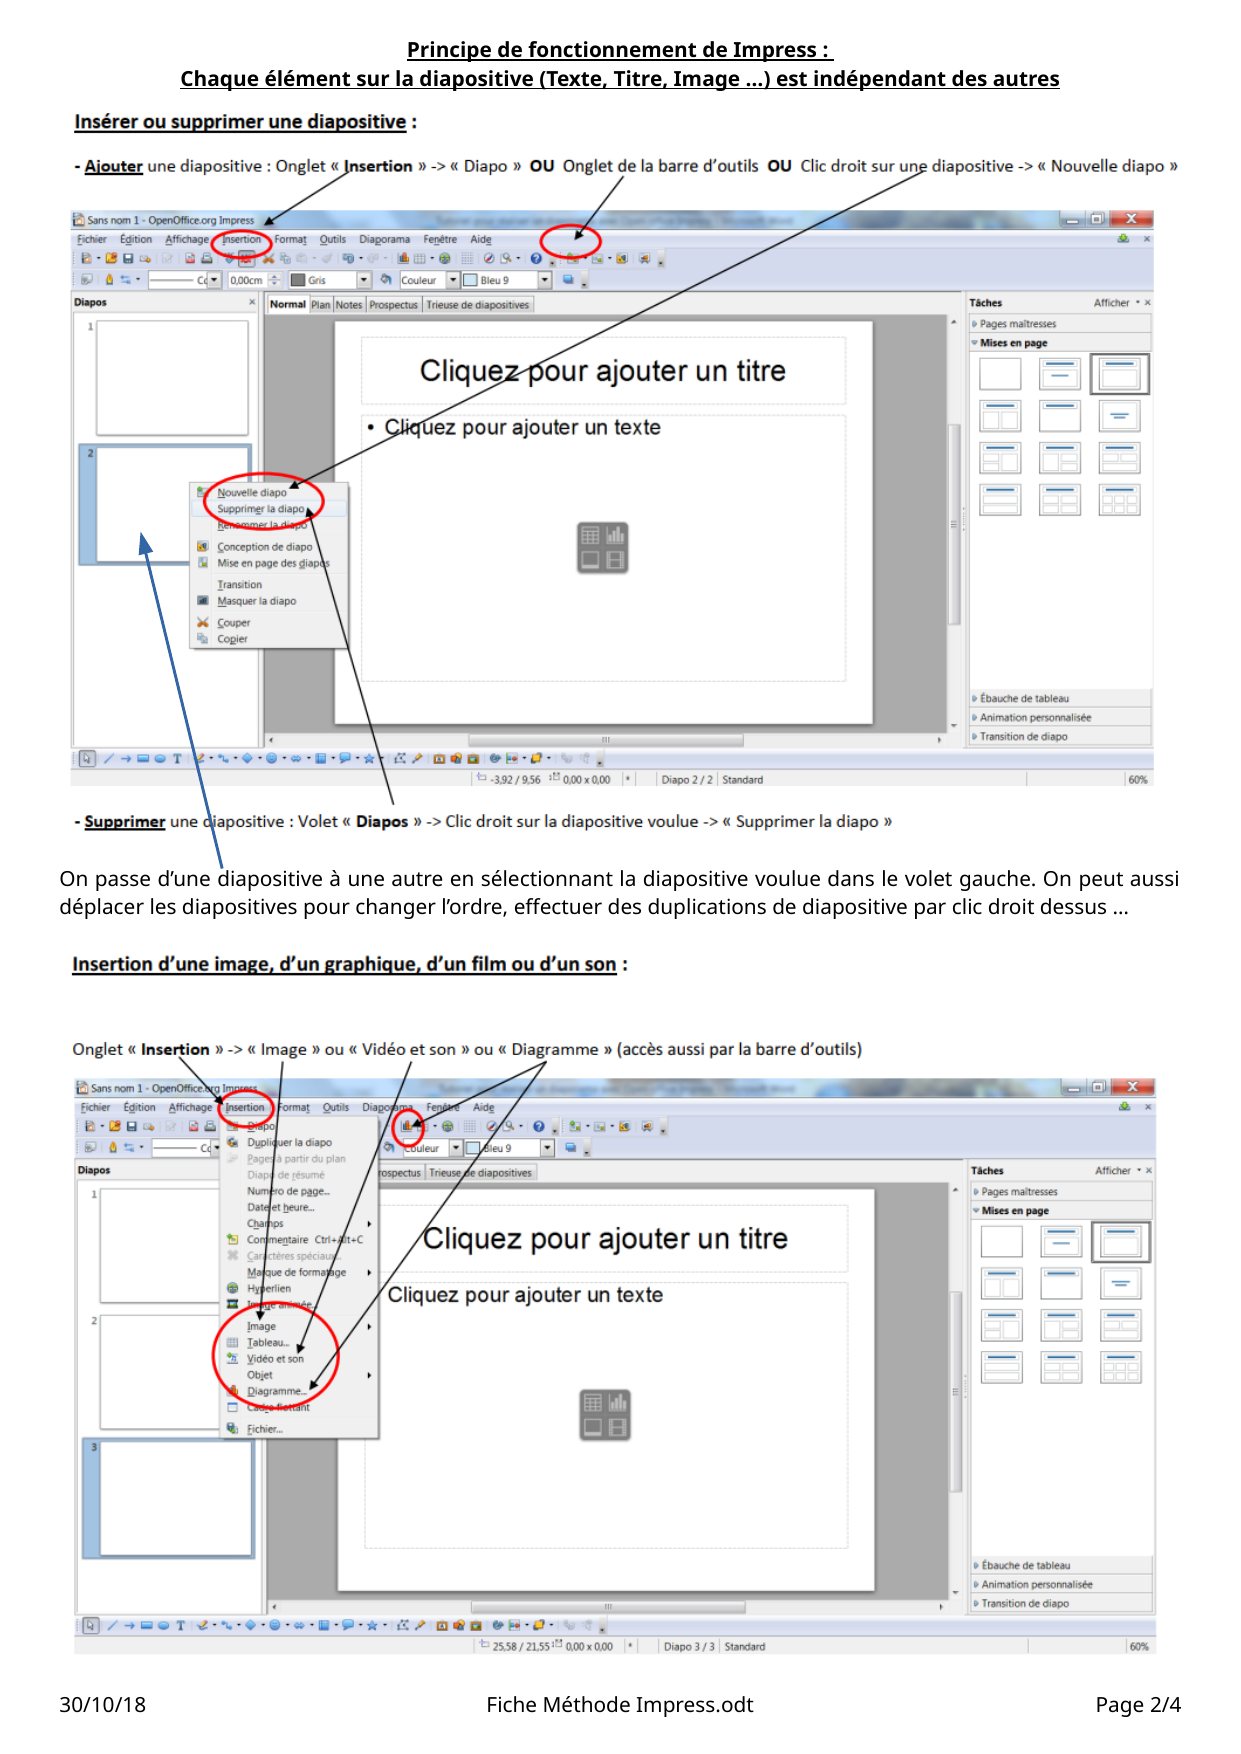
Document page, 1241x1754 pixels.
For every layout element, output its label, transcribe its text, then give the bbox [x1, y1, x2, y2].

list Chaque élément sur la diapositive (Texte, Titre, Image …) est indépendant des autres [59, 64, 1181, 92]
list Principe de fonctionnement de Impress : [59, 35, 1181, 64]
picture [59, 105, 1182, 847]
picture [58, 952, 1174, 1666]
list On passe d’une diapositive à une autre en sélectionnant la diapositive voulue dans le volet gauche. On peut aussi déplacer les diapositives pour changer l’ordre, effectuer des duplications de diapositive par clic droit dessus … [59, 864, 1181, 921]
